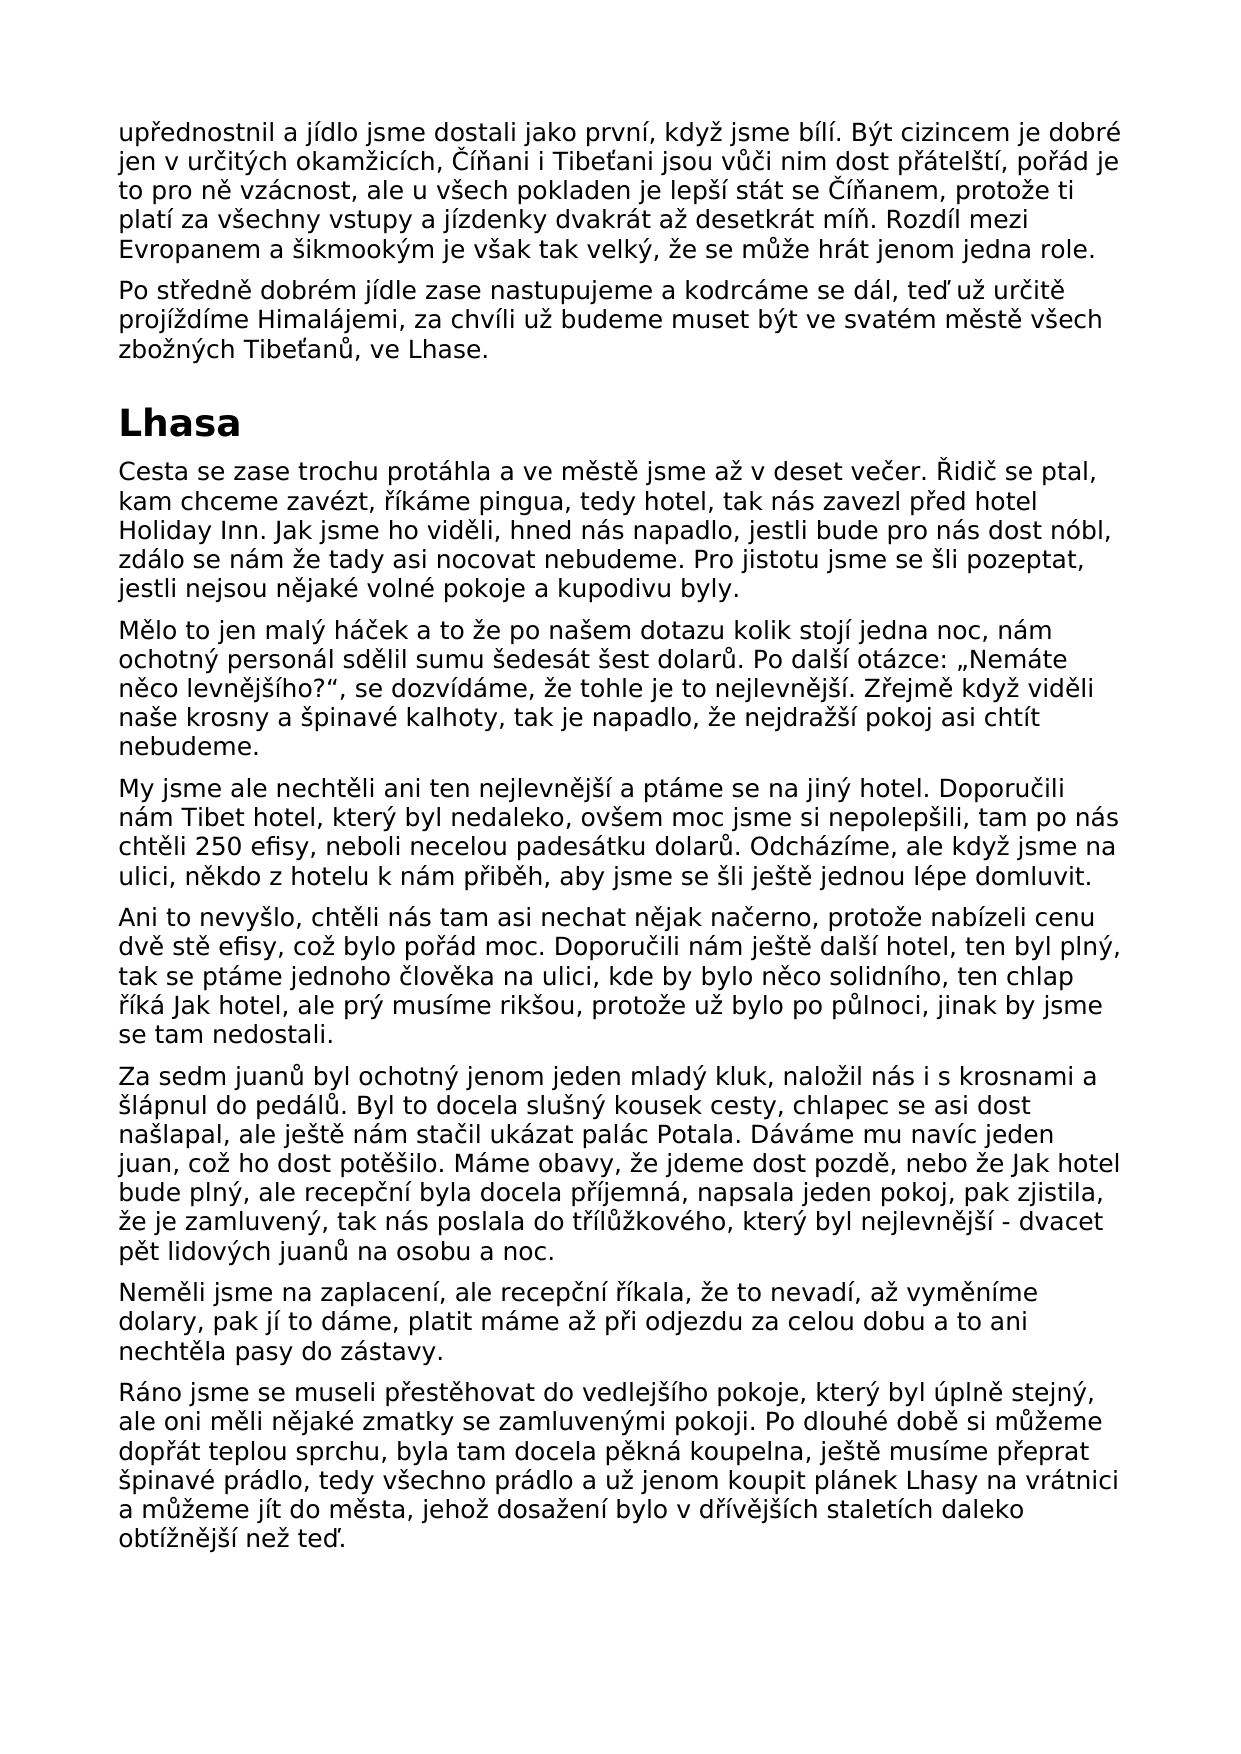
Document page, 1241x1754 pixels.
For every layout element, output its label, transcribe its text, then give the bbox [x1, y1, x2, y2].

text Po středně dobrém jídle zase nastupujeme a kodrcáme se dál, teď už určitě projíždíme Himalájemi, za chvíli už budeme muset být ve svatém městě všech zbožných Tibeťanů, ve Lhase. [118, 276, 1122, 364]
text Ani to nevyšlo, chtěli nás tam asi nechat nějak načerno, protože nabízeli cenu dvě stě efisy, což bylo pořád moc. Doporučili nám ještě další hotel, ten byl plný, tak se ptáme jednoho člověka na ulici, kde by bylo něco solidního, ten chlap říká Jak hotel, ale prý musíme rikšou, protože už bylo po půlnoci, jinak by jsme se tam nedostali. [118, 903, 1122, 1049]
text Neměli jsme na zaplacení, ale recepční říkala, že to nevadí, až vyměníme dolary, pak jí to dáme, platit máme až při odjezdu za celou dobu a to ani nechtěla pasy do zástavy. [118, 1278, 1122, 1366]
text Mělo to jen malý háček a to že po našem dotazu kolik stojí jedna noc, nám ochotný personál sdělil sumu šedesát šest dolarů. Po další otázce: „Nemáte něco levnějšího?“, se dozvídáme, že tohle je to nejlevnější. Zřejmě když viděli naše krosny a špinavé kalhoty, tak je napadlo, že nejdražší pokoj asi chtít nebudeme. [118, 616, 1122, 762]
text Ráno jsme se museli přestěhovat do vedlejšího pokoje, který byl úplně stejný, ale oni měli nějaké zmatky se zamluvenými pokoji. Po dlouhé době si můžeme dopřát teplou sprchu, byla tam docela pěkná koupelna, ještě musíme přeprat špinavé prádlo, tedy všechno prádlo a už jenom koupit plánek Lhasy na vrátnici a můžeme jít do města, jehož dosažení bylo v dřívějších staletích daleko obtížnější než teď. [118, 1378, 1122, 1553]
text Za sedm juanů byl ochotný jenom jeden mladý kluk, naložil nás i s krosnami a šlápnul do pedálů. Byl to docela slušný kousek cesty, chlapec se asi dost našlapal, ale ještě nám stačil ukázat palác Potala. Dáváme mu navíc jeden juan, což ho dost potěšilo. Máme obavy, že jdeme dost pozdě, nebo že Jak hotel bude plný, ale recepční byla docela příjemná, napsala jeden pokoj, pak zjistila, že je zamluvený, tak nás poslala do třílůžkového, který byl nejlevnější - dvacet pět lidových juanů na osobu a noc. [118, 1062, 1122, 1266]
text My jsme ale nechtěli ani ten nejlevnější a ptáme se na jiný hotel. Doporučili nám Tibet hotel, který byl nedaleko, ovšem moc jsme si nepolepšili, tam po nás chtěli 250 efisy, neboli necelou padesátku dolarů. Odcházíme, ale když jsme na ulici, někdo z hotelu k nám přiběh, aby jsme se šli ještě jednou lépe domluvit. [118, 774, 1122, 891]
text upřednostnil a jídlo jsme dostali jako první, když jsme bílí. Být cizincem je dobré jen v určitých okamžicích, Číňani i Tibeťani jsou vůči nim dost přátelští, pořád je to pro ně vzácnost, ale u všech pokladen je lepší stát se Číňanem, protože ti platí za všechny vstupy a jízdenky dvakrát až desetkrát míň. Rozdíl mezi Evropanem a šikmookým je však tak velký, že se může hrát jenom jedna role. [118, 118, 1122, 264]
subtitle Lhasa [118, 401, 1122, 445]
text Cesta se zase trochu protáhla a ve městě jsme až v deset večer. Řidič se ptal, kam chceme zavézt, říkáme pingua, tedy hotel, tak nás zavezl před hotel Holiday Inn. Jak jsme ho viděli, hned nás napadlo, jestli bude pro nás dost nóbl, zdálo se nám že tady asi nocovat nebudeme. Pro jistotu jsme se šli pozeptat, jestli nejsou nějaké volné pokoje a kupodivu byly. [118, 458, 1122, 603]
